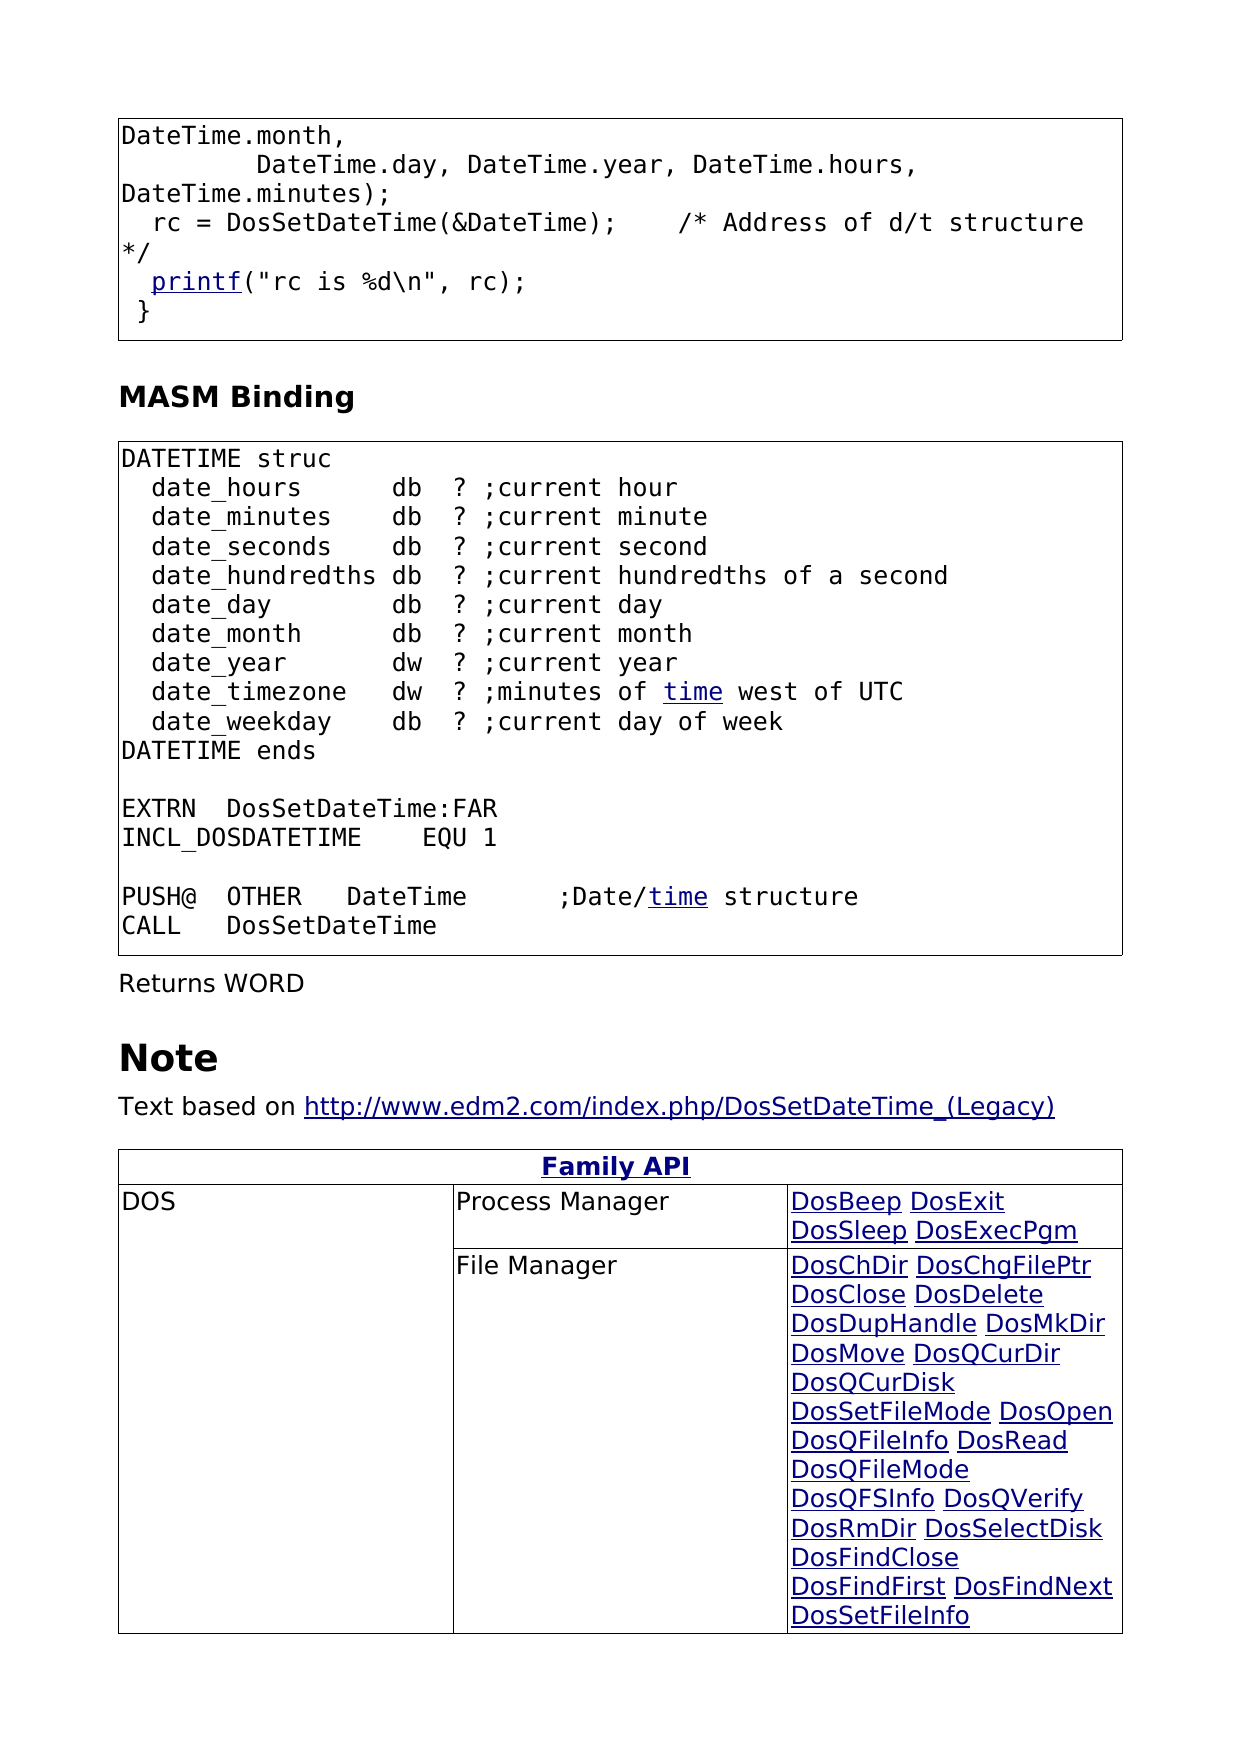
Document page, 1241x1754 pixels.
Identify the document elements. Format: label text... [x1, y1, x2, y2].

table_header Family API [119, 1150, 1122, 1184]
table_header DATETIME struc date_hours db ? ;current hour date_minutes db ? ;current minute date_seconds db ? ;current second date_hundredths db ? ;current hundredths of a second date_day db ? ;current day date_month db ? ;current month date_year dw ? ;current year date_timezone dw ? ;minutes of time west of UTC date_weekday db ? ;current day of week DATETIME ends EXTRN DosSetDateTime:FAR INCL_DOSDATETIME EQU 1 PUSH@ OTHER DateTime ;Date/time structure CALL DosSetDateTime [119, 442, 1122, 955]
table_cell DosBeep DosExit DosSleep DosExecPgm [788, 1185, 1122, 1248]
subtitle Note [118, 1036, 1122, 1080]
table_header DateTime.month, DateTime.day, DateTime.year, DateTime.hours, DateTime.minutes); rc = DosSetDateTime(&DateTime); /* Address of d/t structure */ printf("rc is %d\n", rc); } [119, 119, 1122, 340]
table_cell File Manager [454, 1249, 787, 1633]
text Returns WORD [118, 969, 1122, 999]
subtitle MASM Binding [118, 380, 1122, 414]
table_cell DOS [119, 1185, 453, 1633]
table_cell DosChDir DosChgFilePtr DosClose DosDelete DosDupHandle DosMkDir DosMove DosQCurDir DosQCurDisk DosSetFileMode DosOpen DosQFileInfo DosRead DosQFileMode DosQFSInfo DosQVerify DosRmDir DosSelectDisk DosFindClose DosFindFirst DosFindNext DosSetFileInfo [788, 1249, 1122, 1633]
text Text based on http://www.edm2.com/index.php/DosSetDateTime_(Legacy) [118, 1092, 1122, 1122]
table_cell Process Manager [454, 1185, 787, 1248]
